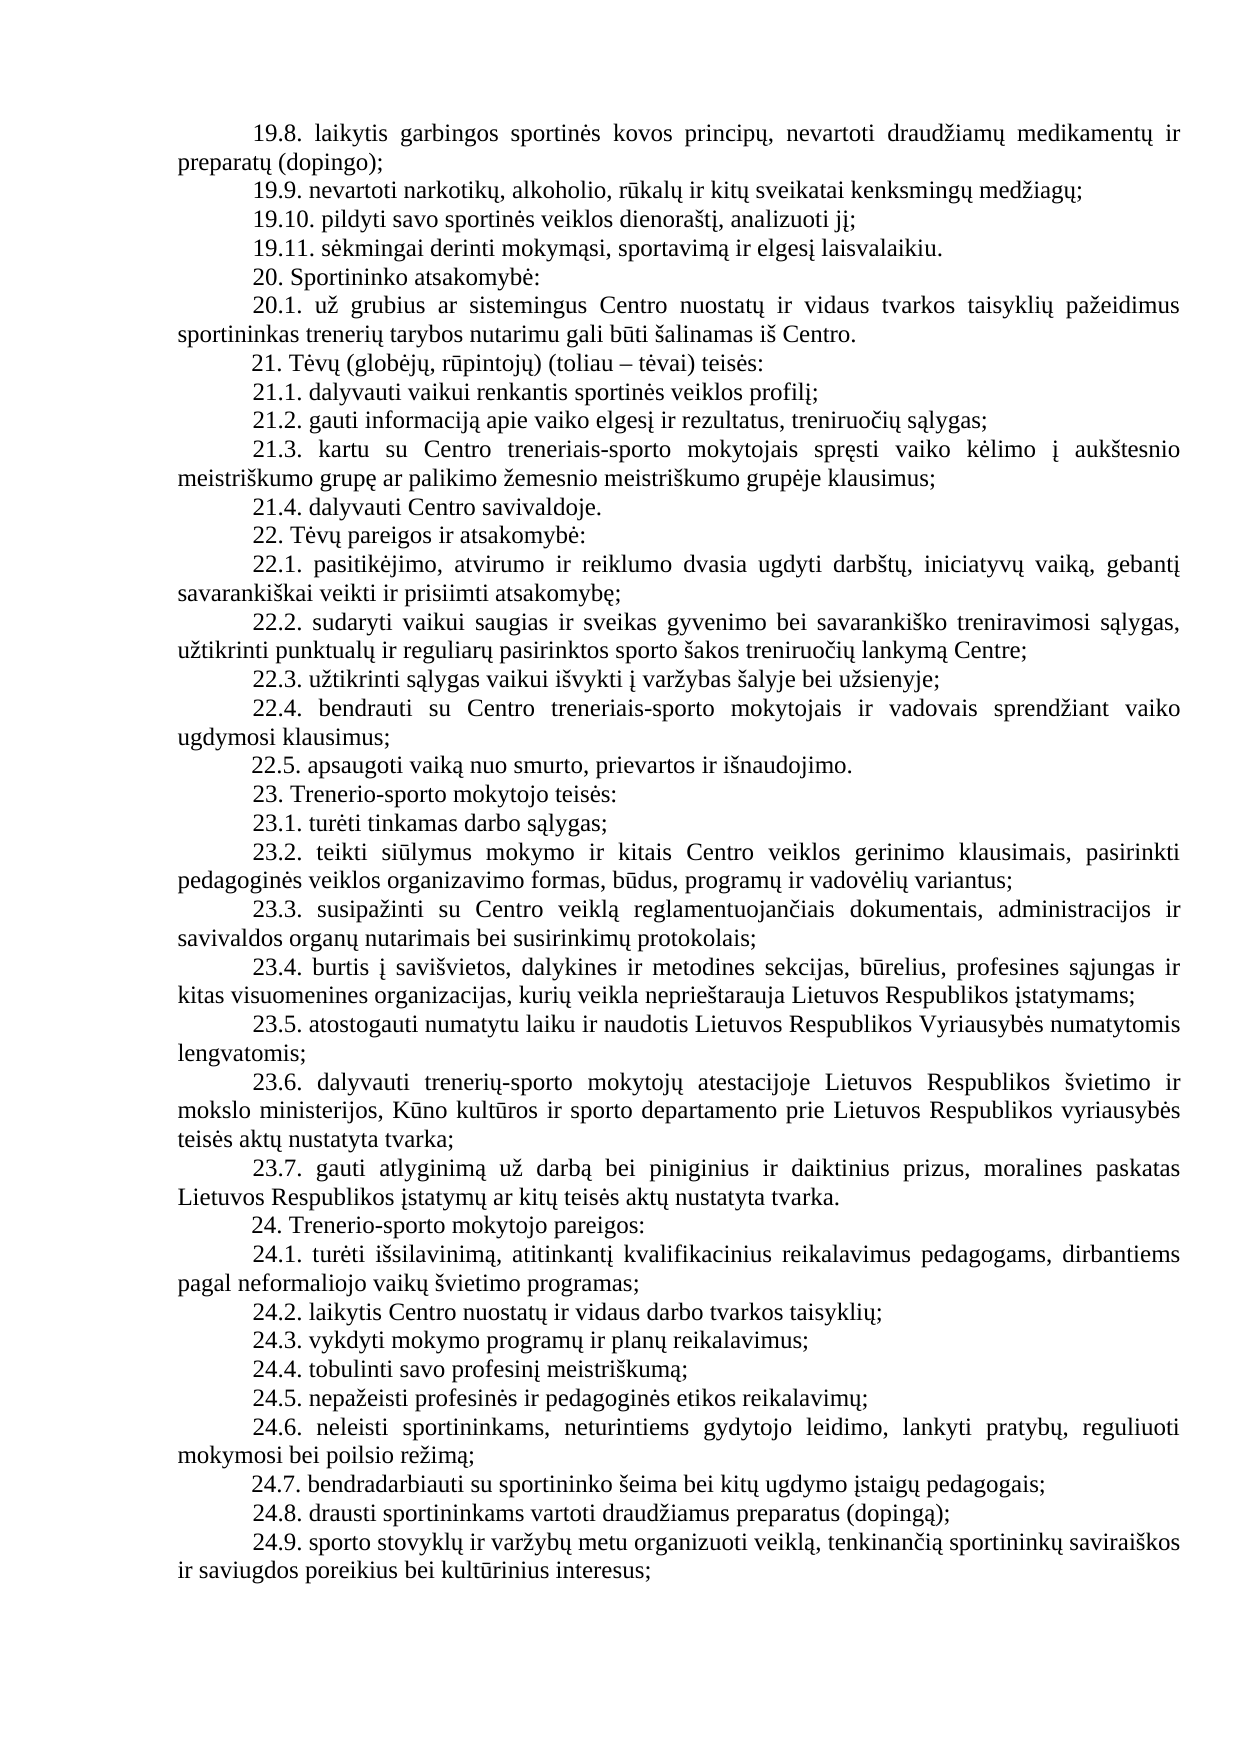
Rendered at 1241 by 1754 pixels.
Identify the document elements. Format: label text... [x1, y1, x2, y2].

text 22.5. apsaugoti vaiką nuo smurto, prievartos ir išnaudojimo. [177, 751, 1181, 779]
text 21. Tėvų (globėjų, rūpintojų) (toliau – tėvai) teisės: [177, 348, 1181, 377]
text 24.3. vykdyti mokymo programų ir planų reikalavimus; [177, 1326, 1181, 1354]
text 24.8. drausti sportininkams vartoti draudžiamus preparatus (dopingą); [177, 1498, 1181, 1527]
text 24.1. turėti išsilavinimą, atitinkantį kvalifikacinius reikalavimus pedagogams, dirbantiems pagal neformaliojo vaikų švietimo programas; [177, 1239, 1181, 1297]
text 24. Trenerio-sporto mokytojo pareigos: [177, 1211, 1181, 1239]
text 24.6. neleisti sportininkams, neturintiems gydytojo leidimo, lankyti pratybų, reguliuoti mokymosi bei poilsio režimą; [177, 1412, 1181, 1469]
text 23. Trenerio-sporto mokytojo teisės: [177, 779, 1181, 808]
text 20. Sportininko atsakomybė: [177, 262, 1181, 291]
text 20.1. už grubius ar sistemingus Centro nuostatų ir vidaus tvarkos taisyklių pažeidimus sportininkas trenerių tarybos nutarimu gali būti šalinamas iš Centro. [177, 291, 1181, 348]
text 19.10. pildyti savo sportinės veiklos dienoraštį, analizuoti jį; [177, 204, 1181, 233]
text 23.1. turėti tinkamas darbo sąlygas; [177, 808, 1181, 837]
text 24.5. nepažeisti profesinės ir pedagoginės etikos reikalavimų; [177, 1383, 1181, 1412]
text 19.8. laikytis garbingos sportinės kovos principų, nevartoti draudžiamų medikamentų ir preparatų (dopingo); [177, 118, 1181, 176]
text 21.2. gauti informaciją apie vaiko elgesį ir rezultatus, treniruočių sąlygas; [177, 406, 1181, 434]
text 19.11. sėkmingai derinti mokymąsi, sportavimą ir elgesį laisvalaikiu. [177, 233, 1181, 262]
text 22. Tėvų pareigos ir atsakomybė: [177, 521, 1181, 549]
text 23.3. susipažinti su Centro veiklą reglamentuojančiais dokumentais, administracijos ir savivaldos organų nutarimais bei susirinkimų protokolais; [177, 894, 1181, 952]
text 21.1. dalyvauti vaikui renkantis sportinės veiklos profilį; [177, 377, 1181, 406]
text 24.2. laikytis Centro nuostatų ir vidaus darbo tvarkos taisyklių; [177, 1297, 1181, 1326]
text 23.5. atostogauti numatytu laiku ir naudotis Lietuvos Respublikos Vyriausybės numatytomis lengvatomis; [177, 1009, 1181, 1067]
text 22.1. pasitikėjimo, atvirumo ir reiklumo dvasia ugdyti darbštų, iniciatyvų vaiką, gebantį savarankiškai veikti ir prisiimti atsakomybę; [177, 549, 1181, 607]
text 22.3. užtikrinti sąlygas vaikui išvykti į varžybas šalyje bei užsienyje; [177, 664, 1181, 693]
text 23.4. burtis į savišvietos, dalykines ir metodines sekcijas, būrelius, profesines sąjungas ir kitas visuomenines organizacijas, kurių veikla neprieštarauja Lietuvos Respublikos įstatymams; [177, 952, 1181, 1009]
text 24.7. bendradarbiauti su sportininko šeima bei kitų ugdymo įstaigų pedagogais; [177, 1469, 1181, 1498]
text 19.9. nevartoti narkotikų, alkoholio, rūkalų ir kitų sveikatai kenksmingų medžiagų; [177, 176, 1181, 204]
text 23.2. teikti siūlymus mokymo ir kitais Centro veiklos gerinimo klausimais, pasirinkti pedagoginės veiklos organizavimo formas, būdus, programų ir vadovėlių variantus; [177, 837, 1181, 894]
text 21.4. dalyvauti Centro savivaldoje. [177, 492, 1181, 521]
text 22.4. bendrauti su Centro treneriais-sporto mokytojais ir vadovais sprendžiant vaiko ugdymosi klausimus; [177, 693, 1181, 751]
text 22.2. sudaryti vaikui saugias ir sveikas gyvenimo bei savarankiško treniravimosi sąlygas, užtikrinti punktualų ir reguliarų pasirinktos sporto šakos treniruočių lankymą Centre; [177, 607, 1181, 664]
text 24.9. sporto stovyklų ir varžybų metu organizuoti veiklą, tenkinančią sportininkų saviraiškos ir saviugdos poreikius bei kultūrinius interesus; [177, 1527, 1181, 1584]
text 23.7. gauti atlyginimą už darbą bei piniginius ir daiktinius prizus, moralines paskatas Lietuvos Respublikos įstatymų ar kitų teisės aktų nustatyta tvarka. [177, 1153, 1181, 1211]
text 24.4. tobulinti savo profesinį meistriškumą; [177, 1354, 1181, 1383]
text 21.3. kartu su Centro treneriais-sporto mokytojais spręsti vaiko kėlimo į aukštesnio meistriškumo grupę ar palikimo žemesnio meistriškumo grupėje klausimus; [177, 434, 1181, 492]
text 23.6. dalyvauti trenerių-sporto mokytojų atestacijoje Lietuvos Respublikos švietimo ir mokslo ministerijos, Kūno kultūros ir sporto departamento prie Lietuvos Respublikos vyriausybės teisės aktų nustatyta tvarka; [177, 1067, 1181, 1153]
